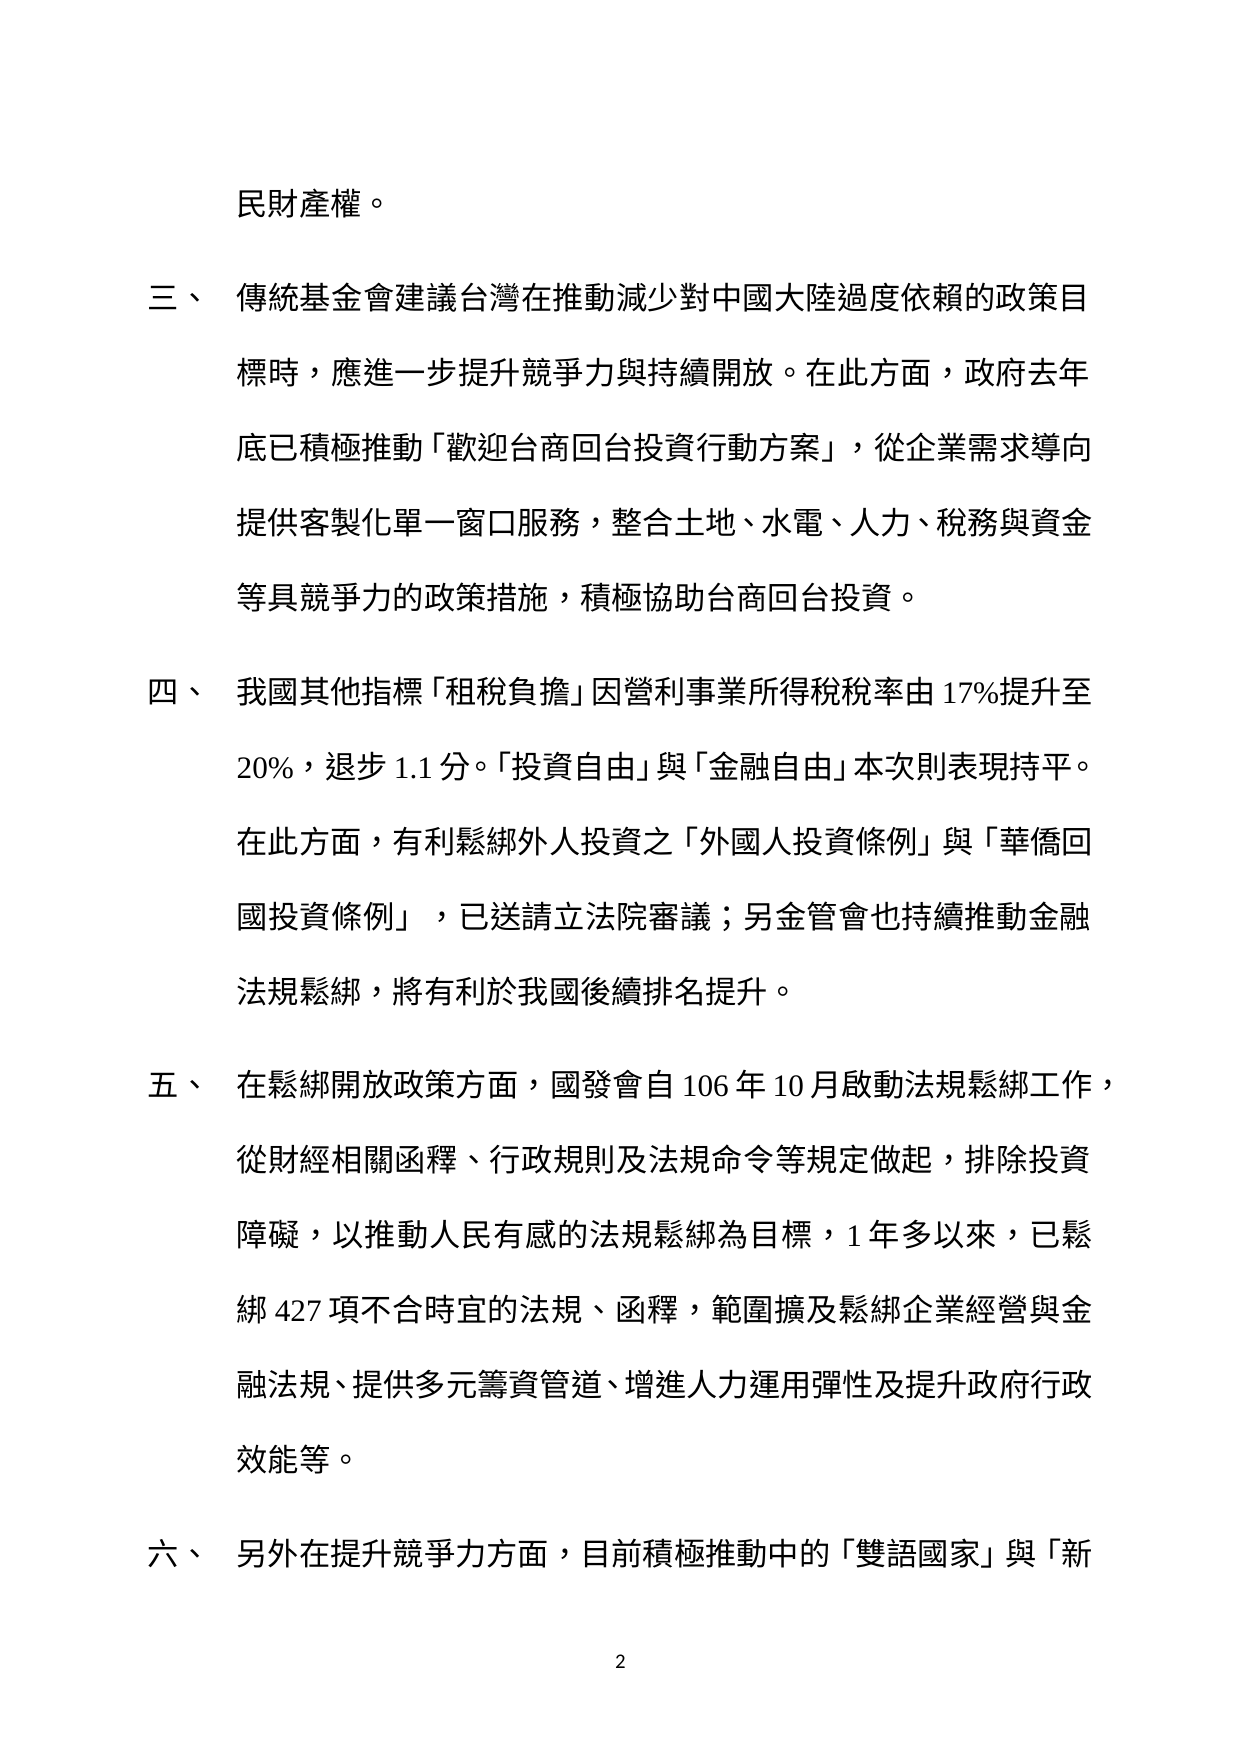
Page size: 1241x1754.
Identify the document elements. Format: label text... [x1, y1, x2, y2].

list 在鬆綁開放政策方面，國發會自106年10月啟動法規鬆綁工作，從財經相關函釋、行政規則及法規命令等規定做起，排除投資障礙，以推動人民有感的法規鬆綁為目標，1年多以來，已鬆綁427項不合時宜的法規、函釋，範圍擴及鬆綁企業經營與金融法規、提供多元籌資管道、增進人力運用彈性及提升政府行政效能等。 [148, 1046, 1092, 1496]
list 我國其他指標「租稅負擔」因營利事業所得稅稅率由17%提升至20%，退步1.1分。「投資自由」與「金融自由」本次則表現持平。在此方面，有利鬆綁外人投資之「外國人投資條例」與「華僑回國投資條例」，已送請立法院審議；另金管會也持續推動金融法規鬆綁，將有利於我國後續排名提升。 [148, 652, 1092, 1027]
list 傳統基金會建議台灣在推動減少對中國大陸過度依賴的政策目標時，應進一步提升競爭力與持續開放。在此方面，政府去年底已積極推動「歡迎台商回台投資行動方案」，從企業需求導向，提供客製化單一窗口服務，整合土地、水電、人力、稅務與資金等具競爭力的政策措施，積極協助台商回台投資。 [148, 258, 1092, 633]
list 民財產權。 [148, 164, 1092, 239]
list 另外在提升競爭力方面，目前積極推動中的「雙語國家」與「新經濟移民政策」可培養國民雙語溝通能力並充裕國內人力資本；「智慧政府」，透過資料開放、大數據運用及電子化政府，提供更透明、更高品質之公民服務，並優化決策品質，均有助於我國經濟發展與國際競爭力提升。 [148, 1514, 1092, 1589]
